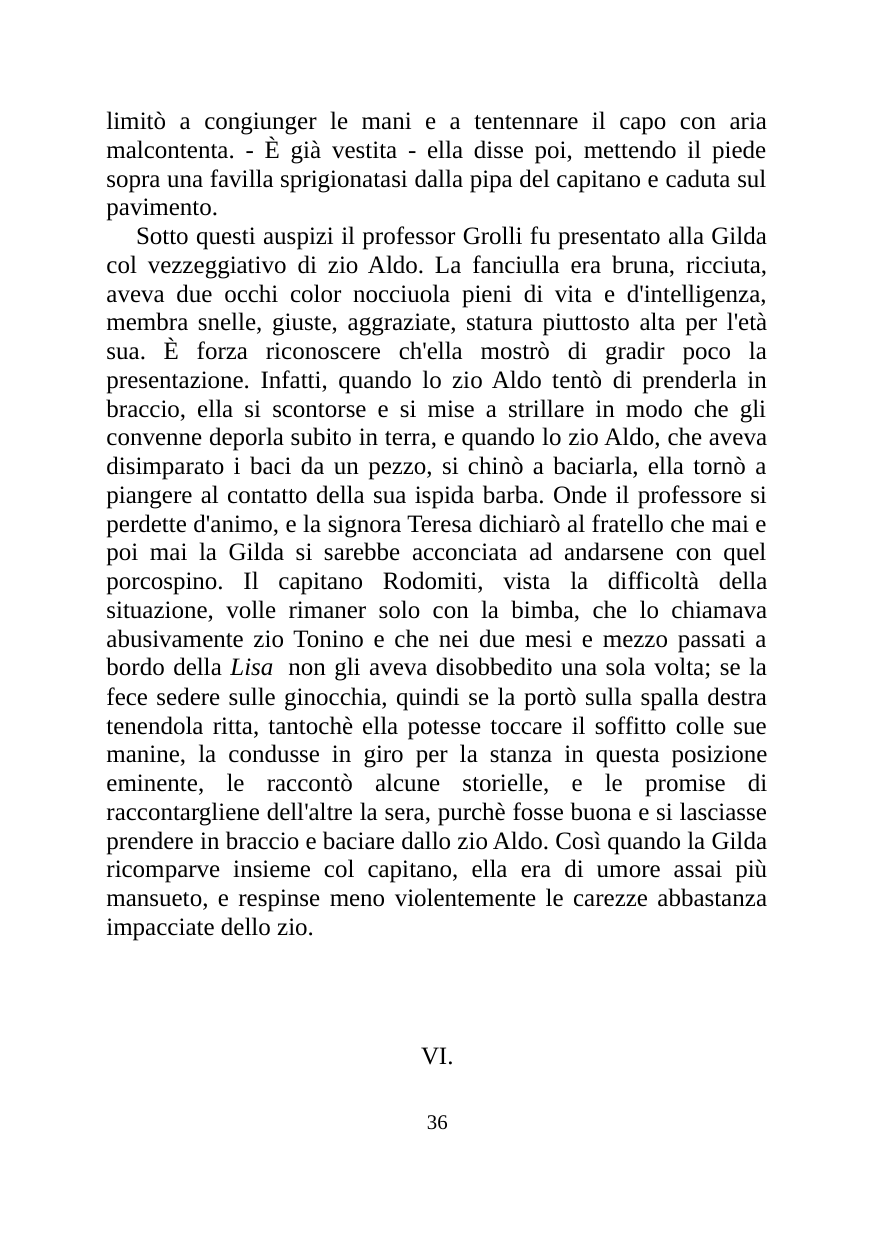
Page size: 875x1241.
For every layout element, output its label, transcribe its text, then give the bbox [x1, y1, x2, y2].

text VI. [106, 1041, 768, 1070]
text limitò a congiunger le mani e a tentennare il capo con aria malcontenta. - È già vestita - ella disse poi, mettendo il piede sopra una favilla sprigionatasi dalla pipa del capitano e caduta sul pavimento. [106, 106, 768, 221]
text Sotto questi auspizi il professor Grolli fu presentato alla Gilda col vezzeggiativo di zio Aldo. La fanciulla era bruna, ricciuta, aveva due occhi color nocciuola pieni di vita e d'intelligenza, membra snelle, giuste, aggraziate, statura piuttosto alta per l'età sua. È forza riconoscere ch'ella mostrò di gradir poco la presentazione. Infatti, quando lo zio Aldo tentò di prenderla in braccio, ella si scontorse e si mise a strillare in modo che gli convenne deporla subito in terra, e quando lo zio Aldo, che aveva disimparato i baci da un pezzo, si chinò a baciarla, ella tornò a piangere al contatto della sua ispida barba. Onde il professore si perdette d'animo, e la signora Teresa dichiarò al fratello che mai e poi mai la Gilda si sarebbe acconciata ad andarsene con quel porcospino. Il capitano Rodomiti, vista la difficoltà della situazione, volle rimaner solo con la bimba, che lo chiamava abusivamente zio Tonino e che nei due mesi e mezzo passati a bordo della Lisa non gli aveva disobbedito una sola volta; se la fece sedere sulle ginocchia, quindi se la portò sulla spalla destra tenendola ritta, tantochè ella potesse toccare il soffitto colle sue manine, la condusse in giro per la stanza in questa posizione eminente, le raccontò alcune storielle, e le promise di raccontargliene dell'altre la sera, purchè fosse buona e si lasciasse prendere in braccio e baciare dallo zio Aldo. Così quando la Gilda ricomparve insieme col capitano, ella era di umore assai più mansueto, e respinse meno violentemente le carezze abbastanza impacciate dello zio. [106, 221, 768, 941]
